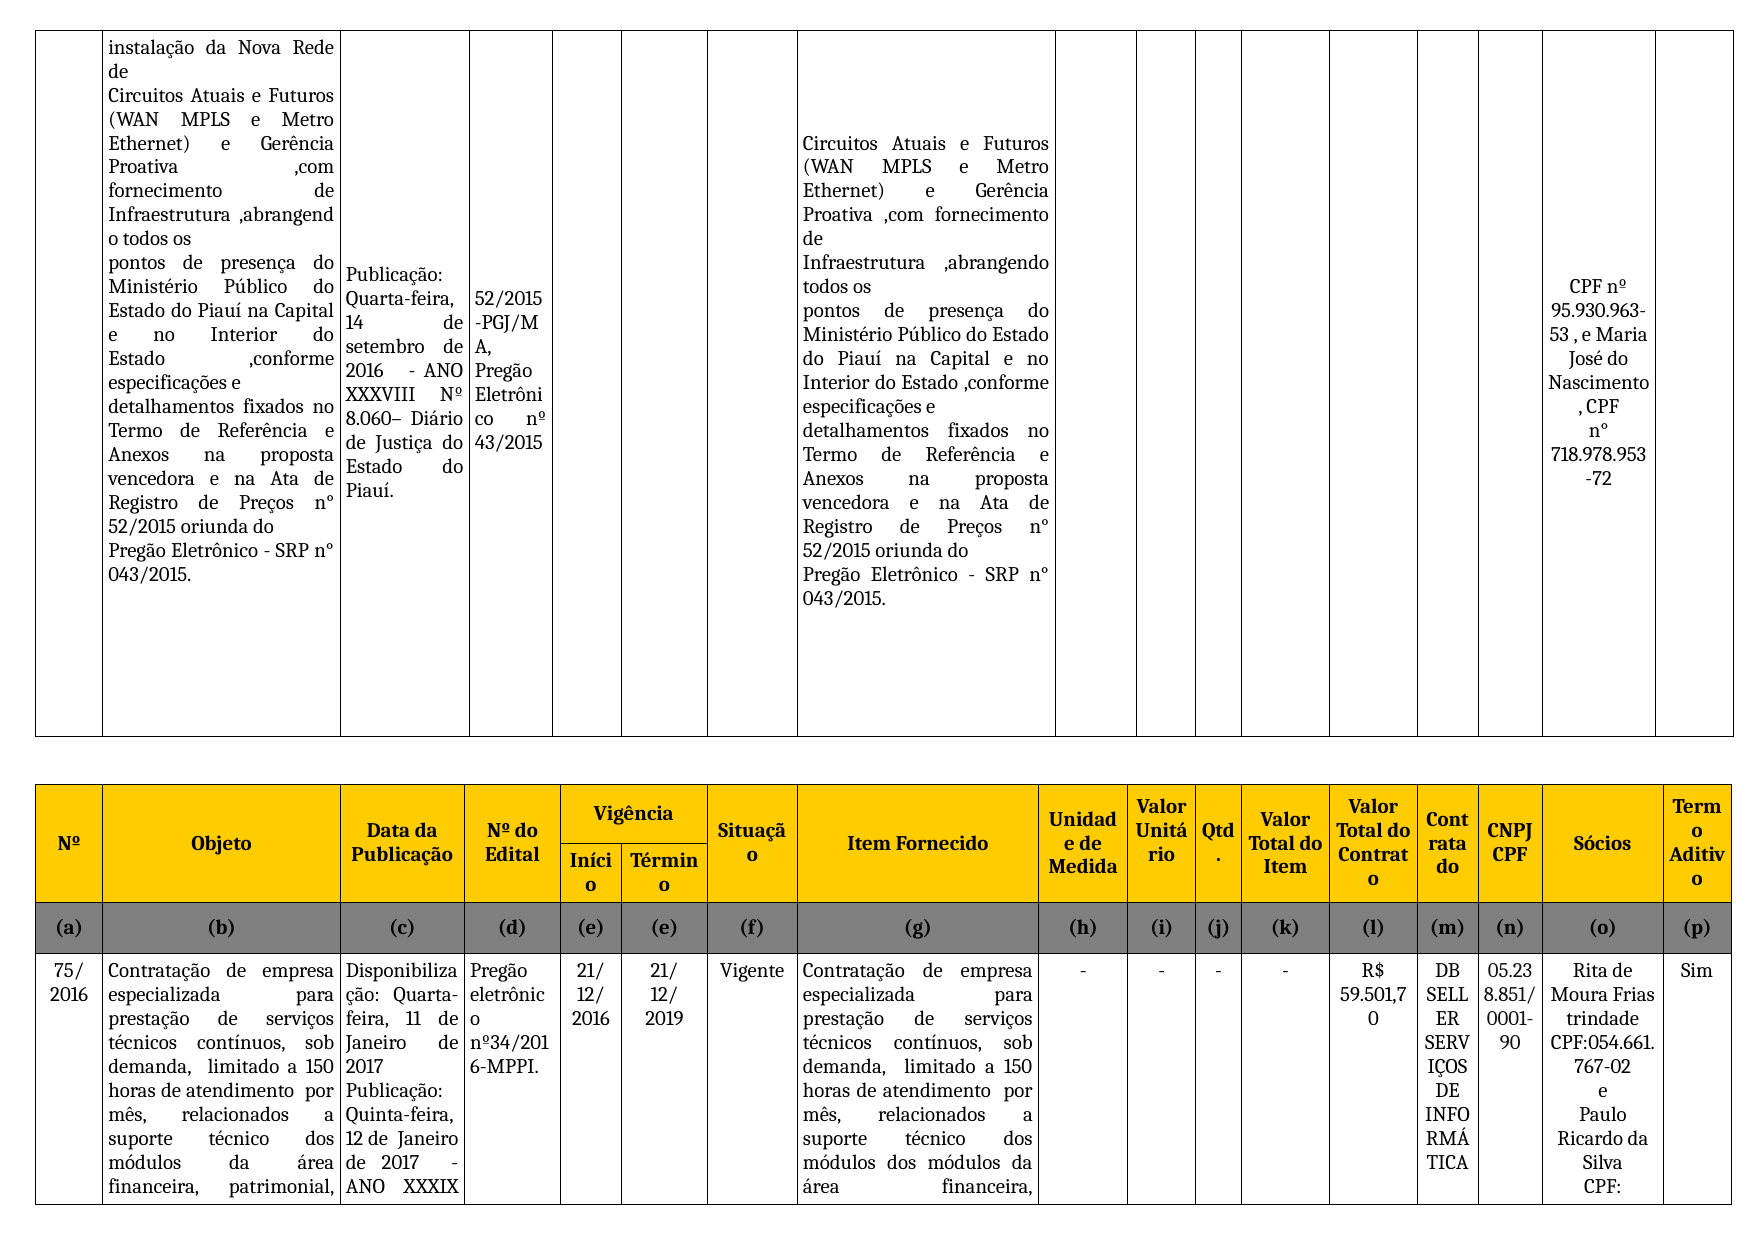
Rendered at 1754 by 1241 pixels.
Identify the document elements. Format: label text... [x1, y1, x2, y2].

table_cell [1479, 31, 1542, 736]
table_cell Contratação de empresa especializada para prestação de serviços técnicos contínuos, sob demanda, limitado a 150 horas de atendimento por mês, relacionados a suporte técnico dos módulos dos módulos da área financeira, [798, 954, 1038, 1204]
table_header Situação [708, 785, 797, 902]
table_cell - [1196, 954, 1241, 1204]
table_cell (e) [561, 903, 621, 953]
table_cell 75/ 2016 [36, 954, 102, 1204]
table_header Data da Publicação [341, 785, 464, 902]
table_cell - [1039, 954, 1127, 1204]
table_cell CPF nº 95.930.963-53 , e Maria José do Nascimento, CPF n° 718.978.953-72 [1543, 31, 1655, 736]
table_cell (c) [341, 903, 464, 953]
table_header Valor Total do Contrato [1330, 785, 1417, 902]
table_cell [708, 31, 797, 736]
table_cell Vigente [708, 954, 797, 1204]
table_cell (g) [798, 903, 1038, 953]
table_cell (n) [1479, 903, 1542, 953]
table_cell Contratação de empresa especializada para prestação de serviços técnicos contínuos, sob demanda, limitado a 150 horas de atendimento por mês, relacionados a suporte técnico dos módulos da área financeira, patrimonial, [103, 954, 340, 1204]
table_header Vigência [561, 785, 707, 843]
table_cell (k) [1242, 903, 1329, 953]
table_cell (o) [1543, 903, 1663, 953]
table_cell (f) [708, 903, 797, 953]
table_cell - [1128, 954, 1195, 1204]
table_cell Disponibilização: Quarta-feira, 11 de Janeiro de 2017 Publicação: Quinta-feira, 12 de Janeiro de 2017 - ANO XXXIX [341, 954, 464, 1204]
table_cell (h) [1039, 903, 1127, 953]
table_cell (i) [1128, 903, 1195, 953]
table_cell (d) [465, 903, 560, 953]
table_cell [1656, 31, 1733, 736]
table_cell Início [561, 844, 621, 902]
table_header Contratado [1418, 785, 1478, 902]
table_cell [36, 31, 102, 736]
table_header Nº [36, 785, 102, 902]
table_header Item Fornecido [798, 785, 1038, 902]
table_cell [1330, 31, 1417, 736]
table_cell (a) [36, 903, 102, 953]
table_cell Publicação: Quarta-feira, 14 de setembro de 2016 - ANO XXXVIII Nº 8.060– Diário de Justiça do Estado do Piauí. [341, 31, 469, 736]
table_cell (l) [1330, 903, 1417, 953]
table_cell DB SELLER SERVIÇOS DE INFORMÁTICA [1418, 954, 1478, 1204]
table_cell R$ 59.501,70 [1330, 954, 1417, 1204]
table_cell Rita de Moura Frias trindade CPF:054.661.767-02 e Paulo Ricardo da Silva CPF: [1543, 954, 1663, 1204]
table_cell (p) [1664, 903, 1731, 953]
table_cell [622, 31, 707, 736]
table_header Sócios [1543, 785, 1663, 902]
table_header Unidade de Medida [1039, 785, 1127, 902]
table_cell - [1137, 31, 1195, 736]
table_header Valor Unitário [1128, 785, 1195, 902]
table_cell Circuitos Atuais e Futuros (WAN MPLS e Metro Ethernet) e Gerência Proativa ,com fornecimento de Infraestrutura ,abrangendo todos os pontos de presença do Ministério Público do Estado do Piauí na Capital e no Interior do Estado ,conforme especificações e detalhamentos fixados no Termo de Referência e Anexos na proposta vencedora e na Ata de Registro de Preços n° 52/2015 oriunda do Pregão Eletrônico - SRP n° 043/2015. [798, 31, 1055, 736]
table_cell Pregão eletrônico nº34/2016-MPPI. [465, 954, 560, 1204]
table_cell (e) [622, 903, 707, 953]
table_header Qtd. [1196, 785, 1241, 902]
table_cell 21/ 12/ 2019 [622, 954, 707, 1204]
table_cell instalação da Nova Rede de Circuitos Atuais e Futuros (WAN MPLS e Metro Ethernet) e Gerência Proativa ,com fornecimento de Infraestrutura ,abrangendo todos os pontos de presença do Ministério Público do Estado do Piauí na Capital e no Interior do Estado ,conforme especificações e detalhamentos fixados no Termo de Referência e Anexos na proposta vencedora e na Ata de Registro de Preços n° 52/2015 oriunda do Pregão Eletrônico - SRP n° 043/2015. [103, 31, 340, 736]
table_cell 52/2015-PGJ/MA, Pregão Eletrônico nº 43/2015 [470, 31, 552, 736]
table_cell [1418, 31, 1478, 736]
table_cell - [1242, 954, 1329, 1204]
table_cell (b) [103, 903, 340, 953]
table_cell 21/ 12/ 2016 [561, 954, 621, 1204]
table_cell (m) [1418, 903, 1478, 953]
table_header CNPJ CPF [1479, 785, 1542, 902]
table_cell - [1056, 31, 1136, 736]
table_header Valor Total do Item [1242, 785, 1329, 902]
table_cell [1242, 31, 1329, 736]
table_cell [553, 31, 621, 736]
table_header Termo Aditivo [1664, 785, 1731, 902]
table_cell (j) [1196, 903, 1241, 953]
table_cell Término [622, 844, 707, 902]
table_header Nº do Edital [465, 785, 560, 902]
table_cell Sim [1664, 954, 1731, 1204]
table_cell 05.238.851/0001-90 [1479, 954, 1542, 1204]
table_header Objeto [103, 785, 340, 902]
table_cell - [1196, 31, 1241, 736]
